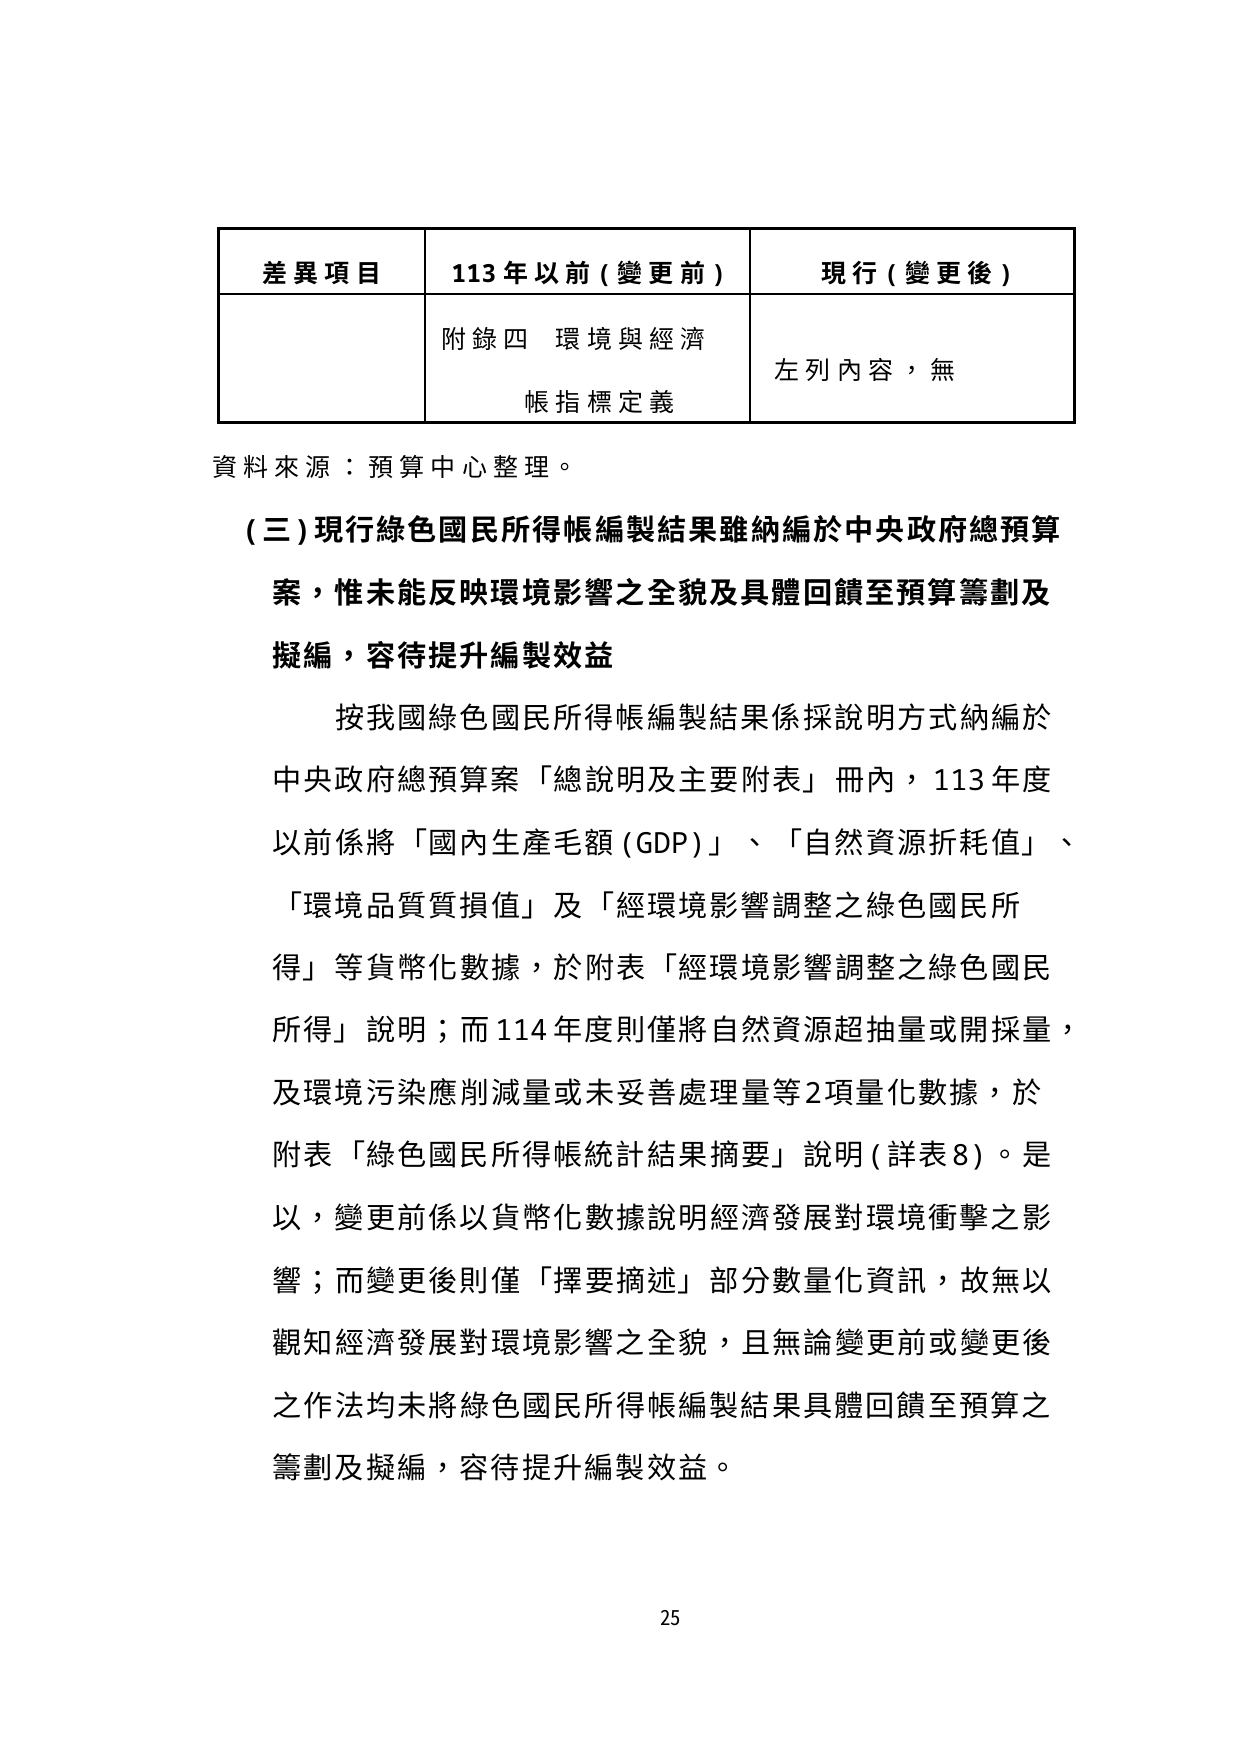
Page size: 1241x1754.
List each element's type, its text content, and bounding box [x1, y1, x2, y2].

table_cell 左列內容，無 [751, 295, 1073, 421]
text 按我國綠色國民所得帳編製結果係採說明方式納編於中央政府總預算案「總說明及主要附表」冊內，113年度以前係將「國內生產毛額(GDP)」、「自然資源折耗值」、「環境品質質損值」及「經環境影響調整之綠色國民所得」等貨幣化數據，於附表「經環境影響調整之綠色國民所得」說明；而114年度則僅將自然資源超抽量或開採量，及環境污染應削減量或未妥善處理量等2項量化數據，於附表「綠色國民所得帳統計結果摘要」說明(詳表8)。是以，變更前係以貨幣化數據說明經濟發展對環境衝擊之影響；而變更後則僅「擇要摘述」部分數量化資訊，故無以觀知經濟發展對環境影響之全貌，且無論變更前或變更後之作法均未將綠色國民所得帳編製結果具體回饋至預算之籌劃及擬編，容待提升編製效益。 [266, 674, 1063, 1487]
table_header 差異項目 [220, 230, 424, 293]
table_cell [220, 295, 424, 421]
text 資料來源：預算中心整理。 [207, 424, 1063, 487]
table_header 113年以前(變更前) [426, 230, 749, 293]
text (三)現行綠色國民所得帳編製結果雖納編於中央政府總預算案，惟未能反映環境影響之全貌及具體回饋至預算籌劃及擬編，容待提升編製效益 [236, 487, 1063, 674]
table_cell 附錄四 環境與經濟帳指標定義 [426, 295, 749, 421]
table_header 現行(變更後) [751, 230, 1073, 293]
